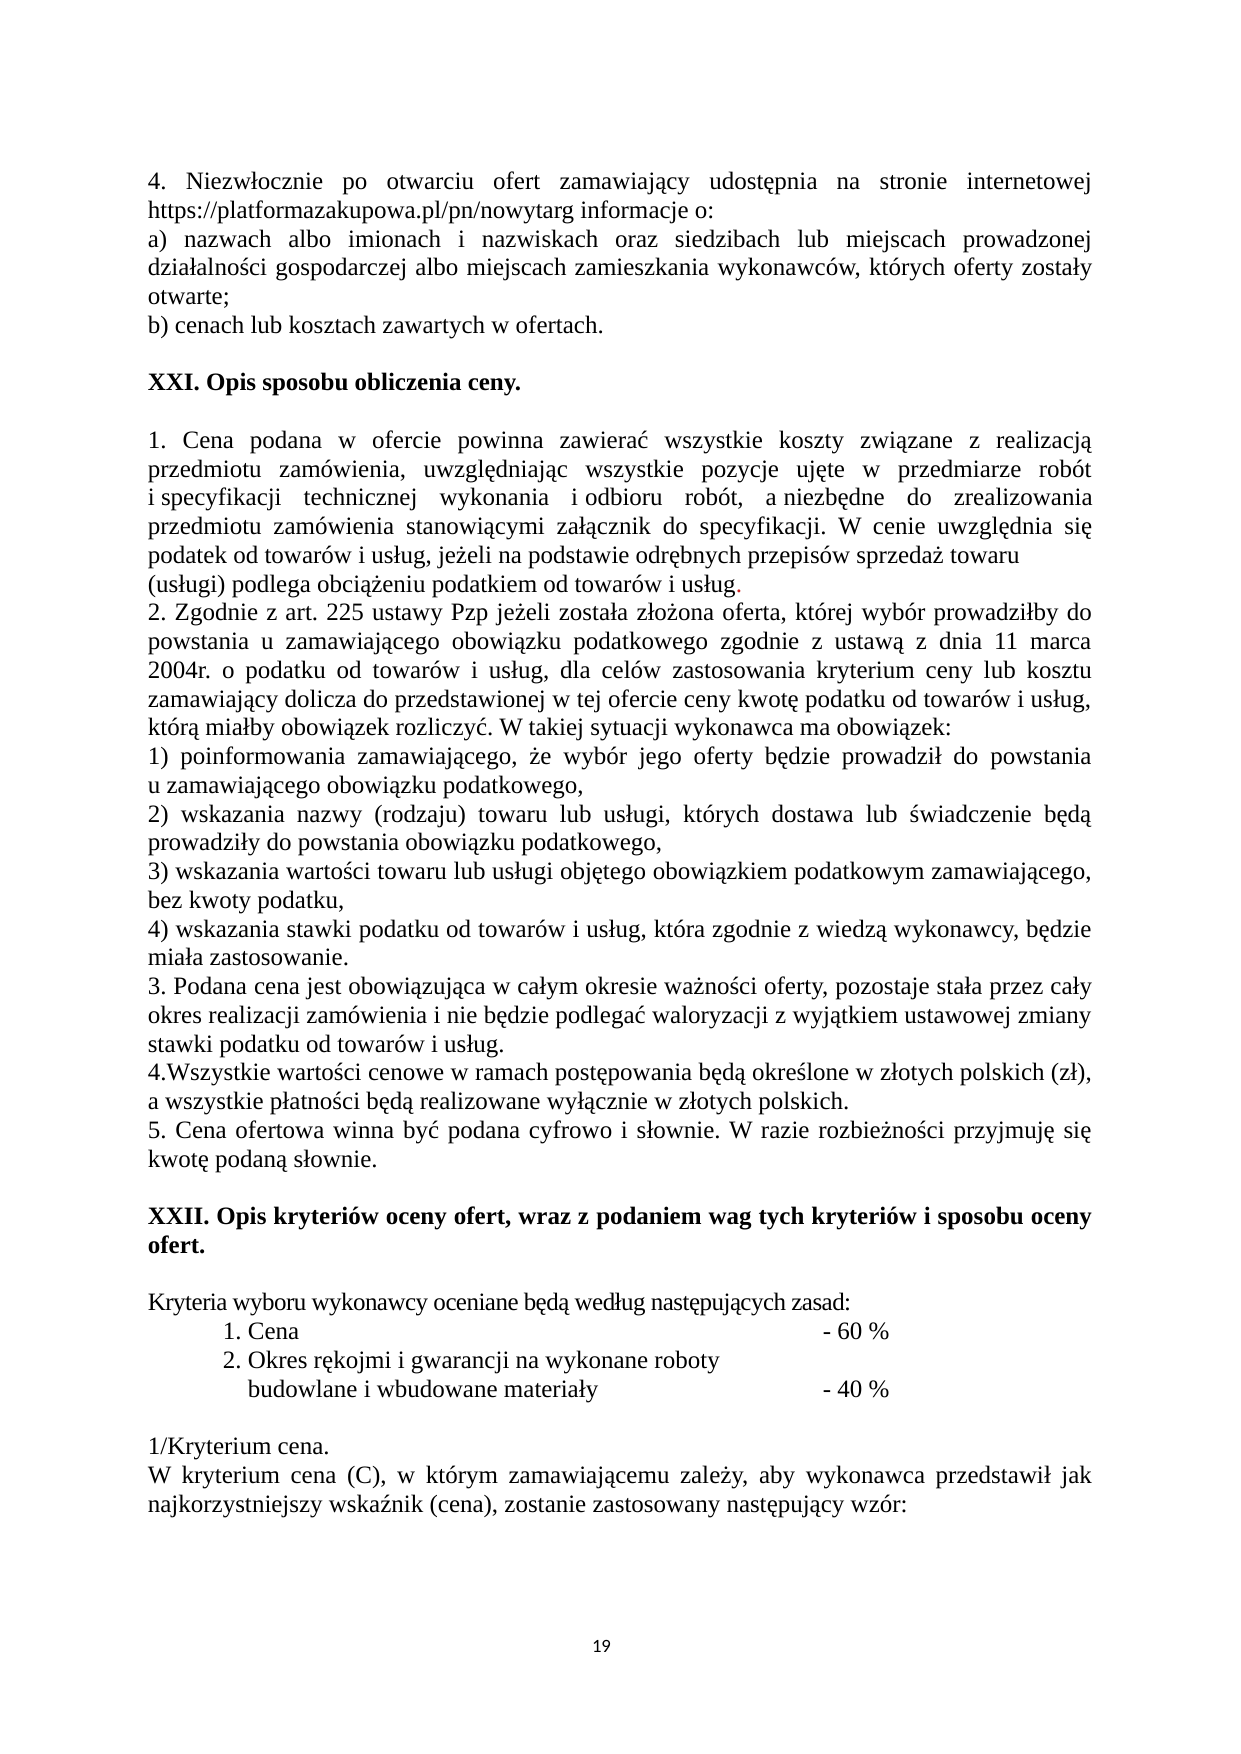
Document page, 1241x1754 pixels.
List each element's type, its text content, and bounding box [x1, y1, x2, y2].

text 1) poinformowania zamawiającego, że wybór jego oferty będzie prowadził do powstania u zamawiającego obowiązku podatkowego, [148, 741, 1093, 799]
text 5. Cena ofertowa winna być podana cyfrowo i słownie. W razie rozbieżności przyjmuję się kwotę podaną słownie. [148, 1115, 1093, 1172]
text 1. Cena podana w ofercie powinna zawierać wszystkie koszty związane z realizacją przedmiotu zamówienia, uwzględniając wszystkie pozycje ujęte w przedmiarze robót i specyfikacji technicznej wykonania i odbioru robót, a niezbędne do zrealizowania przedmiotu zamówienia stanowiącymi załącznik do specyfikacji. W cenie uwzględnia się podatek od towarów i usług, jeżeli na podstawie odrębnych przepisów sprzedaż towaru [148, 425, 1093, 569]
text 2. Okres rękojmi i gwarancji na wykonane roboty [223, 1345, 1093, 1374]
text XXI. Opis sposobu obliczenia ceny. [148, 367, 1093, 396]
text 1/Kryterium cena. [148, 1431, 1093, 1460]
text 4. Niezwłocznie po otwarciu ofert zamawiający udostępnia na stronie internetowej https://platformazakupowa.pl/pn/nowytarg informacje o: [148, 166, 1093, 224]
text a) nazwach albo imionach i nazwiskach oraz siedzibach lub miejscach prowadzonej działalności gospodarczej albo miejscach zamieszkania wykonawców, których oferty zostały otwarte; [148, 224, 1093, 310]
text 4) wskazania stawki podatku od towarów i usług, która zgodnie z wiedzą wykonawcy, będzie miała zastosowanie. [148, 914, 1093, 971]
text W kryterium cena (C), w którym zamawiającemu zależy, aby wykonawca przedstawił jak najkorzystniejszy wskaźnik (cena), zostanie zastosowany następujący wzór: [148, 1460, 1093, 1517]
text (usługi) podlega obciążeniu podatkiem od towarów i usług. [148, 569, 1093, 597]
text XXII. Opis kryteriów oceny ofert, wraz z podaniem wag tych kryteriów i sposobu oceny ofert. [148, 1201, 1093, 1259]
text budowlane i wbudowane materiały - 40 % [223, 1374, 1093, 1402]
text b) cenach lub kosztach zawartych w ofertach. [148, 310, 1093, 339]
text Kryteria wyboru wykonawcy oceniane będą według następujących zasad: [148, 1287, 1093, 1316]
text 2. Zgodnie z art. 225 ustawy Pzp jeżeli została złożona oferta, której wybór prowadziłby do powstania u zamawiającego obowiązku podatkowego zgodnie z ustawą z dnia 11 marca 2004r. o podatku od towarów i usług, dla celów zastosowania kryterium ceny lub kosztu zamawiający dolicza do przedstawionej w tej ofercie ceny kwotę podatku od towarów i usług, którą miałby obowiązek rozliczyć. W takiej sytuacji wykonawca ma obowiązek: [148, 597, 1093, 741]
text 3. Podana cena jest obowiązująca w całym okresie ważności oferty, pozostaje stała przez cały okres realizacji zamówienia i nie będzie podlegać waloryzacji z wyjątkiem ustawowej zmiany stawki podatku od towarów i usług. [148, 971, 1093, 1057]
text 1. Cena - 60 % [223, 1316, 1093, 1345]
text 3) wskazania wartości towaru lub usługi objętego obowiązkiem podatkowym zamawiającego, bez kwoty podatku, [148, 856, 1093, 914]
text 2) wskazania nazwy (rodzaju) towaru lub usługi, których dostawa lub świadczenie będą prowadziły do powstania obowiązku podatkowego, [148, 799, 1093, 856]
text 4.Wszystkie wartości cenowe w ramach postępowania będą określone w złotych polskich (zł), a wszystkie płatności będą realizowane wyłącznie w złotych polskich. [148, 1057, 1093, 1115]
